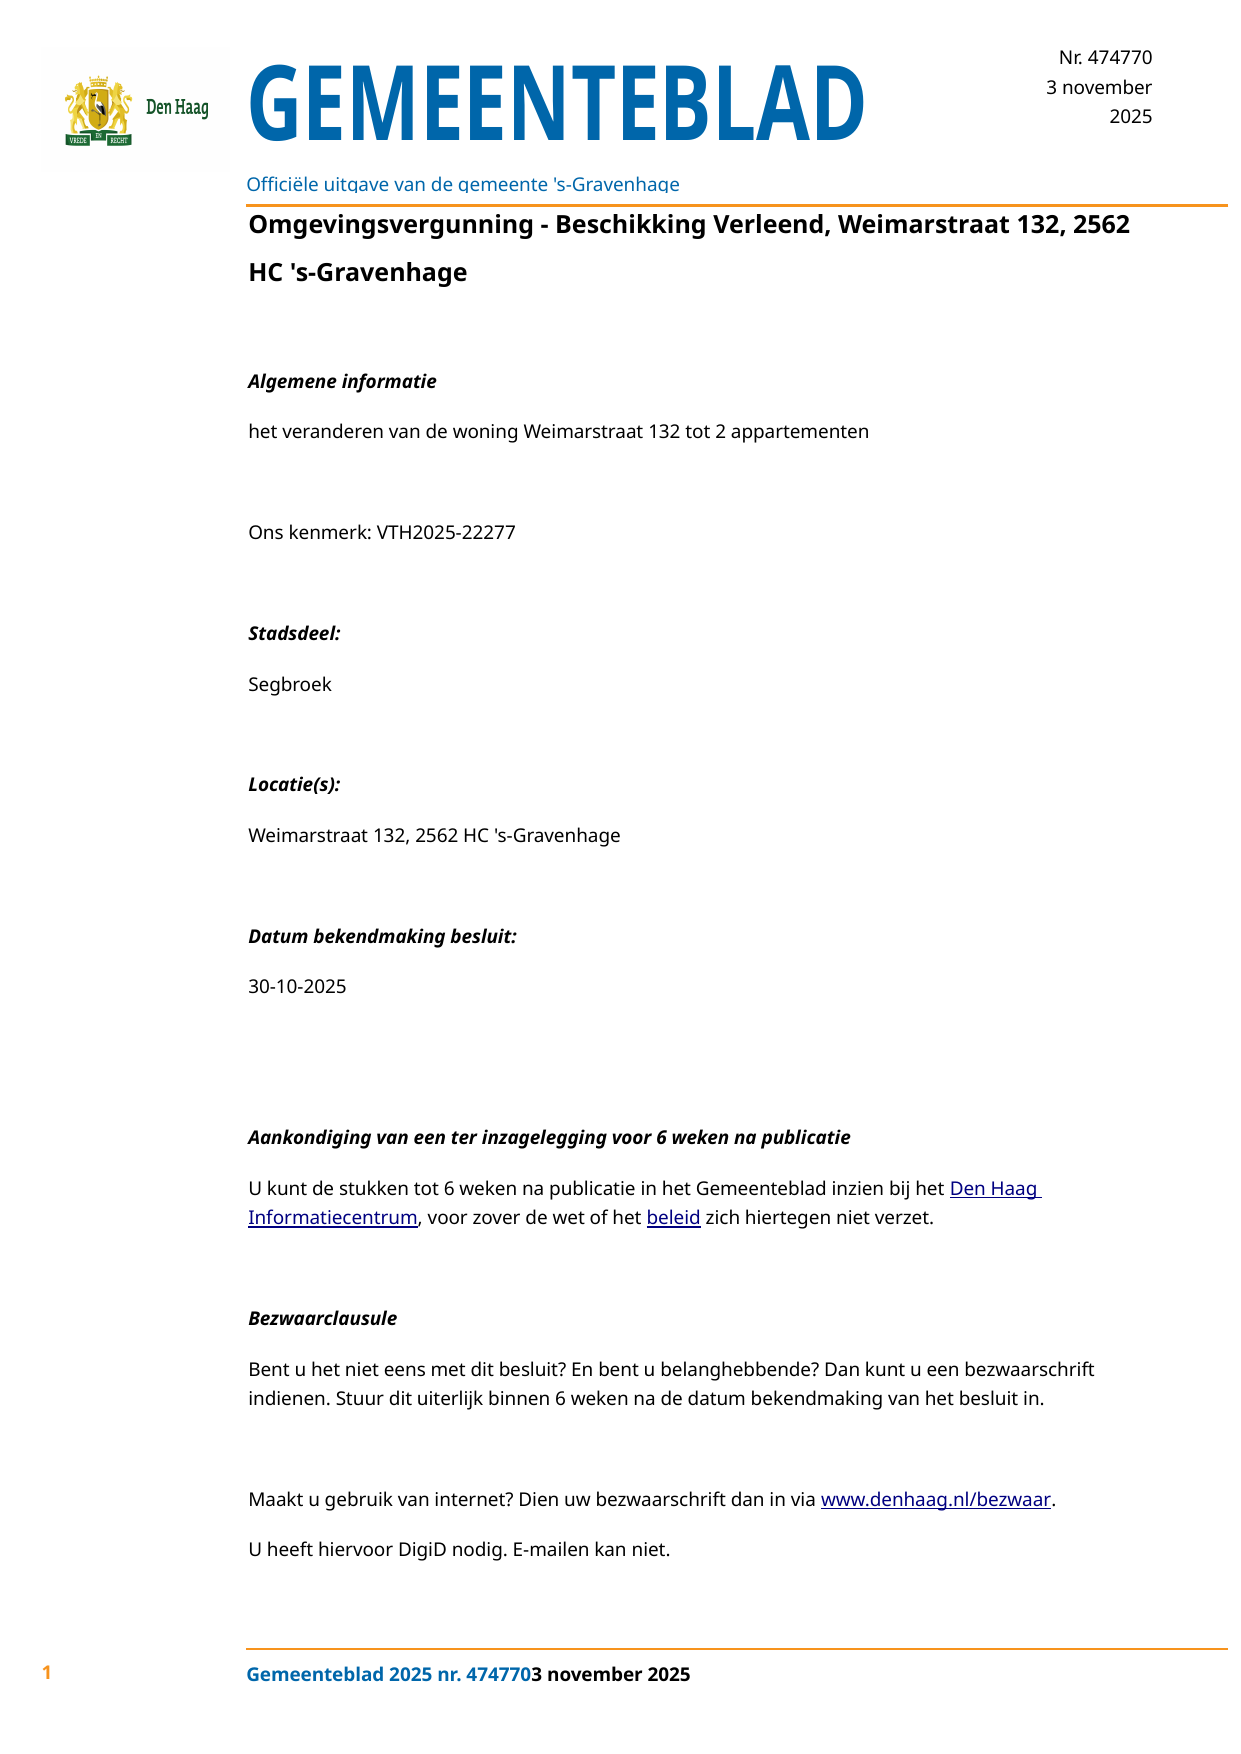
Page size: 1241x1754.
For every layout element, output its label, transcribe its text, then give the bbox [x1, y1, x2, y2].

text het veranderen van de woning Weimarstraat 132 tot 2 appartementen [248, 419, 1152, 444]
text Bent u het niet eens met dit besluit? En bent u belanghebbende? Dan kunt u een bezwaarschrift indienen. Stuur dit uiterlijk binnen 6 weken na de datum bekendmaking van het besluit in. [248, 1356, 1152, 1411]
text Aankondiging van een ter inzagelegging voor 6 weken na publicatie [248, 1124, 1152, 1150]
text U kunt de stukken tot 6 weken na publicatie in het Gemeenteblad inzien bij het Den Haag Informatiecentrum, voor zover de wet of het beleid zich hiertegen niet verzet. [248, 1175, 1152, 1230]
text 30-10-2025 [248, 973, 1152, 999]
text Ons kenmerk: VTH2025-22277 [248, 519, 1152, 545]
text Datum bekendmaking besluit: [248, 923, 1152, 949]
text Bezwaarclausule [248, 1305, 1152, 1331]
text Stadsdeel: [248, 620, 1152, 646]
text Maakt u gebruik van internet? Dien uw bezwaarschrift dan in via www.denhaag.nl/bezwaar. [248, 1486, 1152, 1512]
text Locatie(s): [248, 772, 1152, 797]
text Algemene informatie [248, 368, 1152, 394]
picture [41, 47, 231, 172]
text U heeft hiervoor DigiD nodig. E-mailen kan niet. [248, 1537, 1152, 1562]
text Segbroek [248, 671, 1152, 697]
text Omgevingsvergunning - Beschikking Verleend, Weimarstraat 132, 2562 HC 's-Gravenhage [248, 207, 1152, 288]
text Weimarstraat 132, 2562 HC 's-Gravenhage [248, 822, 1152, 848]
